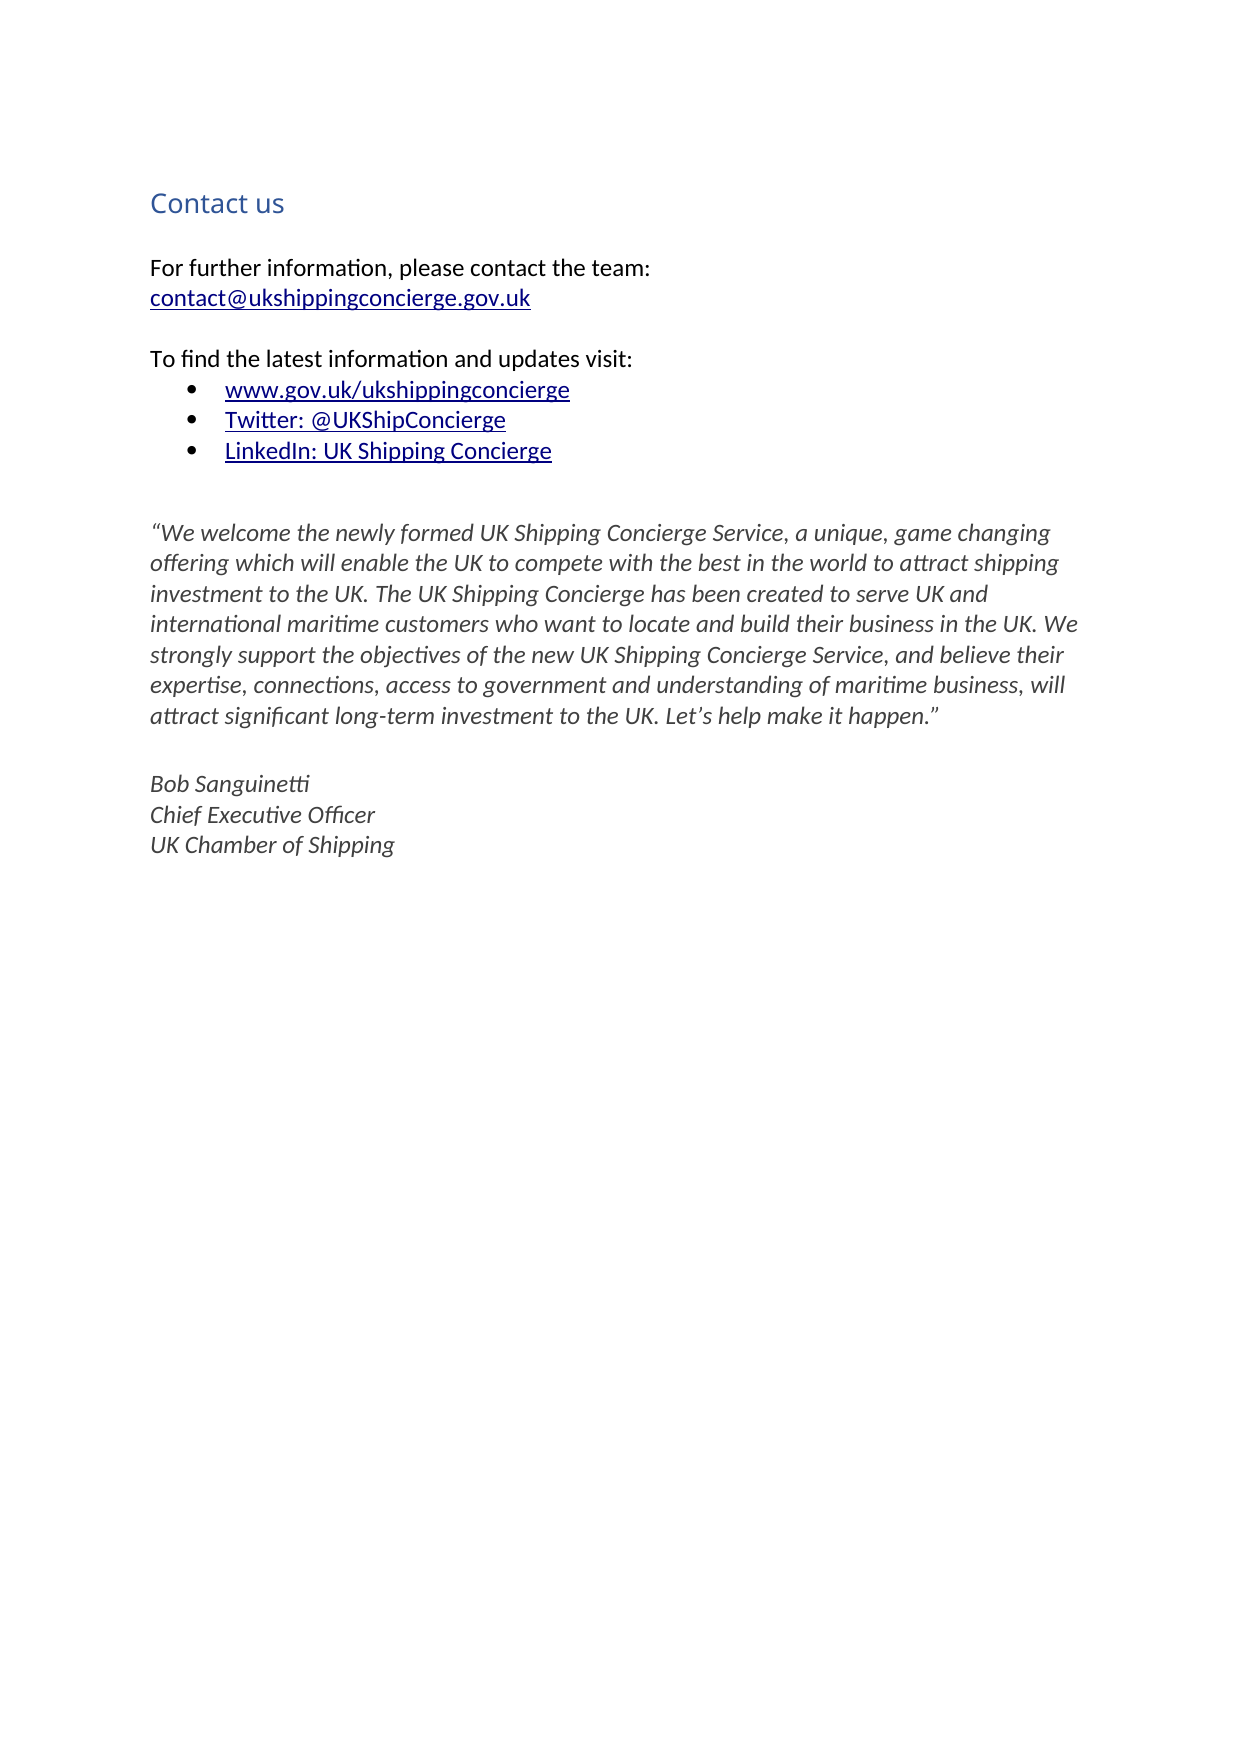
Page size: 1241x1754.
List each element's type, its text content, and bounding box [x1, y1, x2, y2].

text To find the latest information and updates visit: [150, 344, 1090, 374]
subtitle Contact us [150, 185, 1090, 222]
text Bob Sanguinetti Chief Executive Officer UK Chamber of Shipping [150, 768, 1090, 860]
text “We welcome the newly formed UK Shipping Concierge Service, a unique, game changing offering which will enable the UK to compete with the best in the world to attract shipping investment to the UK. The UK Shipping Concierge has been created to serve UK and international maritime customers who want to locate and build their business in the UK. We strongly support the objectives of the new UK Shipping Concierge Service, and believe their expertise, connections, access to government and understanding of maritime business, will attract significant long-term investment to the UK. Let’s help make it happen.” [150, 517, 1090, 731]
list LinkedIn: UK Shipping Concierge [187, 435, 1090, 466]
text For further information, please contact the team: [150, 252, 1090, 283]
text contact@ukshippingconcierge.gov.uk [150, 283, 1090, 313]
list Twitter: @UKShipConcierge [187, 405, 1090, 435]
list www.gov.uk/ukshippingconcierge [187, 374, 1090, 405]
